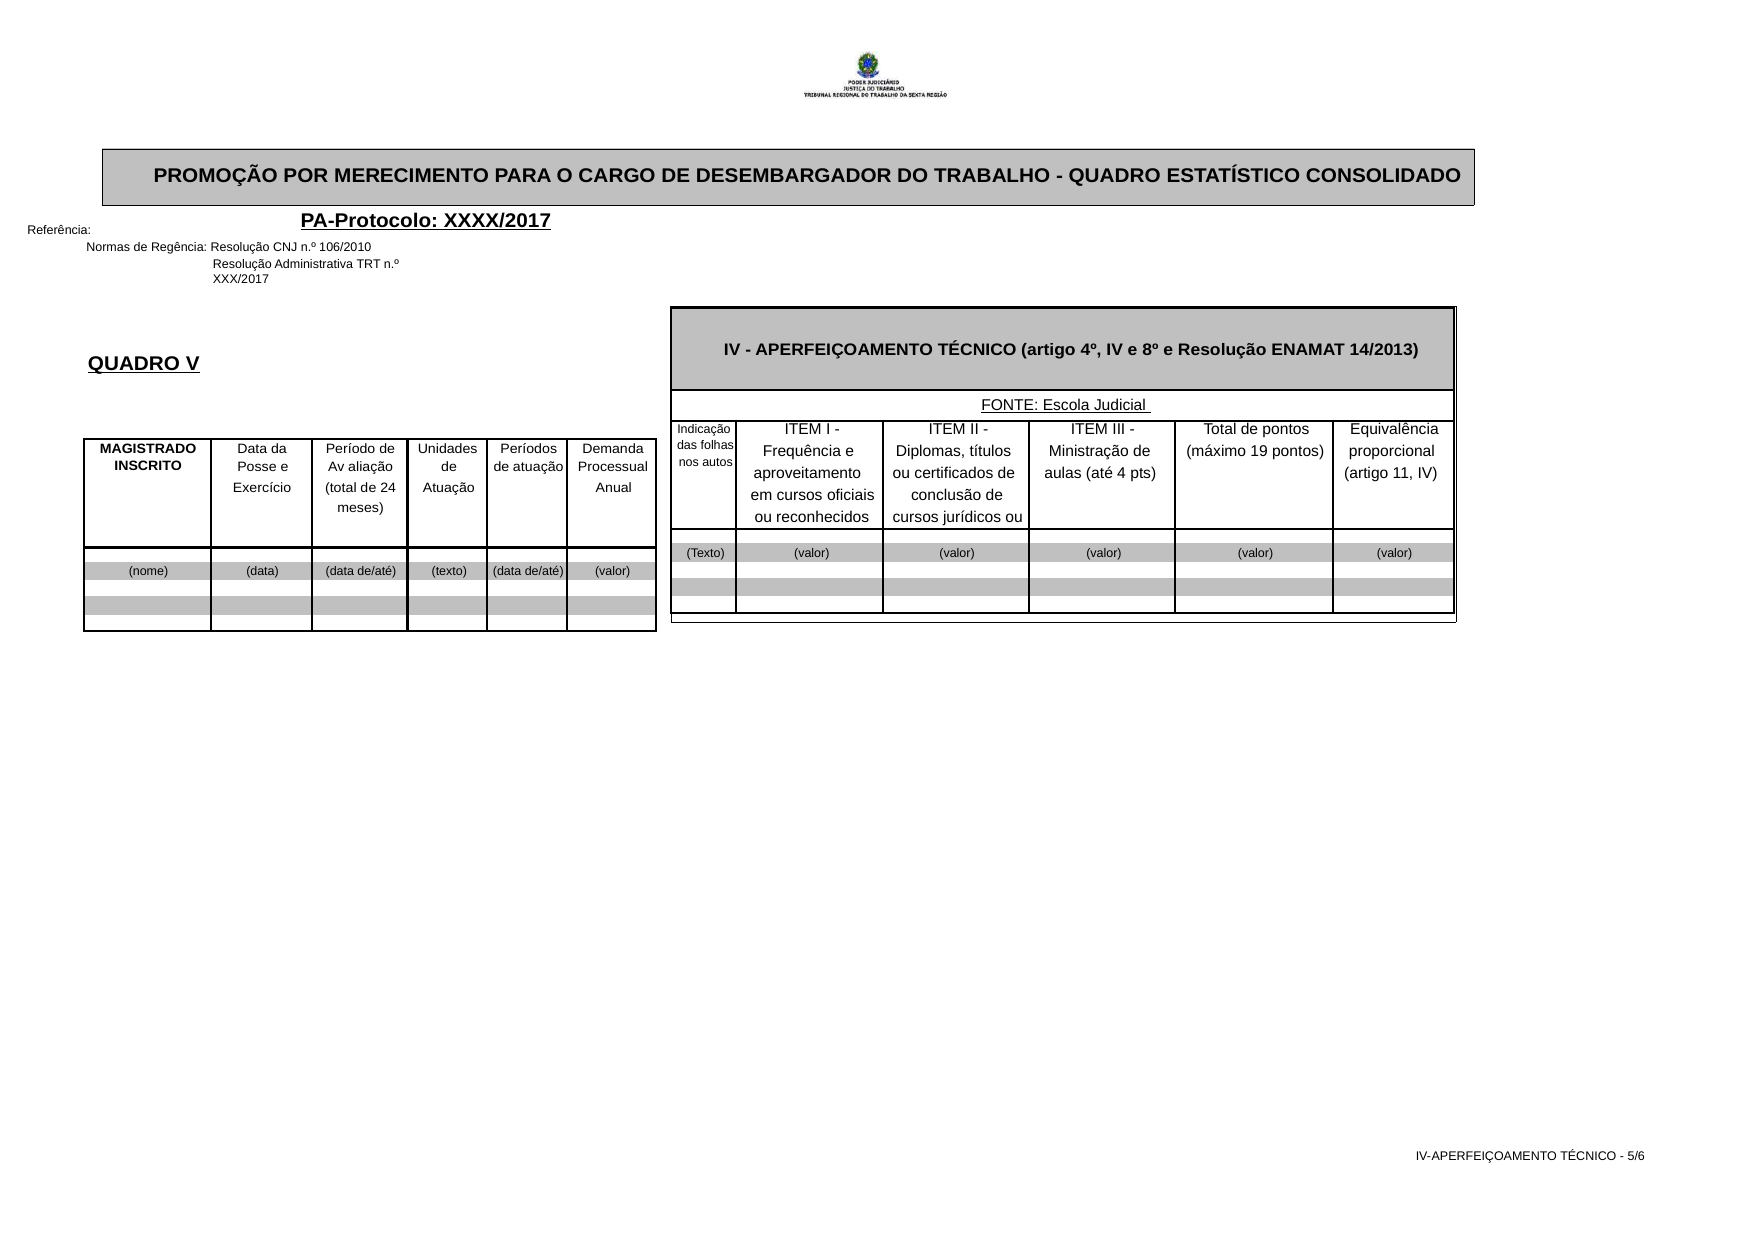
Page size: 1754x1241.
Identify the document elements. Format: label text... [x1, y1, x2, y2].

table_cell Av aliação [313, 456, 406, 477]
table_cell [568, 615, 655, 630]
table_cell [313, 615, 406, 630]
table_cell [1030, 506, 1174, 528]
table_cell [884, 578, 1028, 596]
table_cell ITEM II - [884, 422, 1028, 438]
table_cell Exercício [212, 477, 311, 497]
table_cell [1030, 562, 1174, 578]
text PROMOÇÃO POR MERECIMENTO PARA O CARGO DE DESEMBARGADOR DO TRABALHO - QUADRO ESTATÍSTICO CONSOLIDADO [153, 164, 1473, 187]
table_cell [884, 596, 1028, 612]
table_cell conclusão de [884, 484, 1028, 506]
table_cell (nome) [85, 562, 210, 580]
table_cell [1334, 596, 1453, 612]
table_cell [737, 530, 882, 543]
table_header Unidades [409, 440, 486, 456]
table_cell [1030, 578, 1174, 596]
table_cell Anual [568, 477, 655, 497]
table_cell [1030, 484, 1174, 506]
table_cell (valor) [568, 562, 655, 580]
table_cell [737, 596, 882, 612]
table_cell [488, 596, 566, 615]
table_cell ITEM I - [737, 422, 882, 438]
table_cell [409, 596, 486, 615]
text Resolução Administrativa TRT n.º XXX/2017 [213, 257, 450, 286]
table_cell [737, 562, 882, 578]
table_cell [1176, 578, 1332, 596]
table_cell ou reconhecidos [737, 506, 882, 528]
table_cell [313, 549, 406, 562]
table_header Demanda [568, 440, 655, 456]
table_header Data da [212, 440, 311, 456]
table_cell [488, 580, 566, 596]
table_cell FONTE: Escola Judicial [672, 391, 1453, 419]
table_cell [1176, 562, 1332, 578]
table_cell meses) [313, 497, 406, 546]
table_cell [488, 615, 566, 630]
table_cell de atuação [488, 456, 566, 477]
table_cell [568, 580, 655, 596]
table_cell [1334, 506, 1453, 528]
table_cell [884, 530, 1028, 543]
table_cell [1334, 562, 1453, 578]
table_cell Atuação [409, 477, 486, 497]
table_cell Total de pontos [1176, 422, 1332, 438]
table_cell [488, 477, 566, 497]
table_cell [1334, 484, 1453, 506]
table_cell [1176, 506, 1332, 528]
table_cell [568, 596, 655, 615]
table_cell [409, 497, 486, 546]
table_cell (valor) [1334, 543, 1453, 562]
table_cell (data) [212, 562, 311, 580]
table_cell [568, 549, 655, 562]
table_cell [409, 615, 486, 630]
table_cell (data de/até) [488, 562, 566, 580]
table_cell [212, 497, 311, 546]
table_cell [672, 578, 735, 596]
picture [804, 51, 949, 99]
table_cell (máximo 19 pontos) [1176, 438, 1332, 484]
table_cell [409, 580, 486, 596]
table_header Período de [313, 440, 406, 456]
table_cell [85, 549, 210, 562]
table_cell (valor) [884, 543, 1028, 562]
table_cell em cursos oficiais [737, 484, 882, 506]
table_cell Diplomas, títulos ou certificados de [884, 438, 1028, 484]
table_cell (data de/até) [313, 562, 406, 580]
table_cell [313, 580, 406, 596]
table_cell [1030, 530, 1174, 543]
table_cell [85, 615, 210, 630]
table_cell [85, 580, 210, 596]
table_cell [212, 615, 311, 630]
table_cell [884, 562, 1028, 578]
table_cell [212, 596, 311, 615]
subtitle QUADRO V [88, 352, 450, 375]
table_cell [672, 562, 735, 578]
table_cell [672, 530, 735, 543]
table_cell [409, 549, 486, 562]
table_cell [1176, 596, 1332, 612]
table_cell INSCRITO [85, 456, 210, 477]
table_cell [488, 497, 566, 546]
table_cell [85, 477, 210, 497]
table_cell [85, 497, 210, 546]
table_cell [737, 578, 882, 596]
table_cell [212, 580, 311, 596]
table_cell ITEM III - [1030, 422, 1174, 438]
table_cell (valor) [1176, 543, 1332, 562]
table_cell [672, 506, 735, 528]
table_cell Posse e [212, 456, 311, 477]
table_cell (valor) [737, 543, 882, 562]
table_header IV - APERFEIÇOAMENTO TÉCNICO (artigo 4º, IV e 8º e Resolução ENAMAT 14/2013) [672, 309, 1453, 389]
table_cell [313, 596, 406, 615]
table_cell Processual [568, 456, 655, 477]
table_header MAGISTRADO [85, 440, 210, 456]
table_cell [568, 497, 655, 546]
table_cell [488, 549, 566, 562]
table_cell Indicação [672, 422, 735, 438]
table_cell cursos jurídicos ou [884, 506, 1028, 528]
table_cell [1334, 530, 1453, 543]
table_cell [672, 484, 735, 506]
table_cell Frequência e aproveitamento [737, 438, 882, 484]
table_cell [85, 596, 210, 615]
subtitle PA-Protocolo: XXXX/2017 [300, 209, 1679, 232]
table_cell Equivalência [1334, 422, 1453, 438]
table_cell (valor) [1030, 543, 1174, 562]
table_cell (total de 24 [313, 477, 406, 497]
table_cell de [409, 456, 486, 477]
table_cell proporcional (artigo 11, IV) [1334, 438, 1453, 484]
table_header Períodos [488, 440, 566, 456]
text Referência: [27, 223, 152, 237]
table_cell [212, 549, 311, 562]
table_cell [672, 596, 735, 612]
table_cell das folhas nos autos [672, 438, 735, 484]
table_cell [1176, 484, 1332, 506]
table_cell (Texto) [672, 543, 735, 562]
list APERFEIÇOAMENTO TÉCNICO - 5/6 [1416, 1149, 1679, 1163]
text Normas de Regência: Resolução CNJ n.º 106/2010 [86, 240, 450, 254]
table_cell Ministração de aulas (até 4 pts) [1030, 438, 1174, 484]
table_cell (texto) [409, 562, 486, 580]
table_cell [1334, 578, 1453, 596]
table_cell [1176, 530, 1332, 543]
table_cell [1030, 596, 1174, 612]
